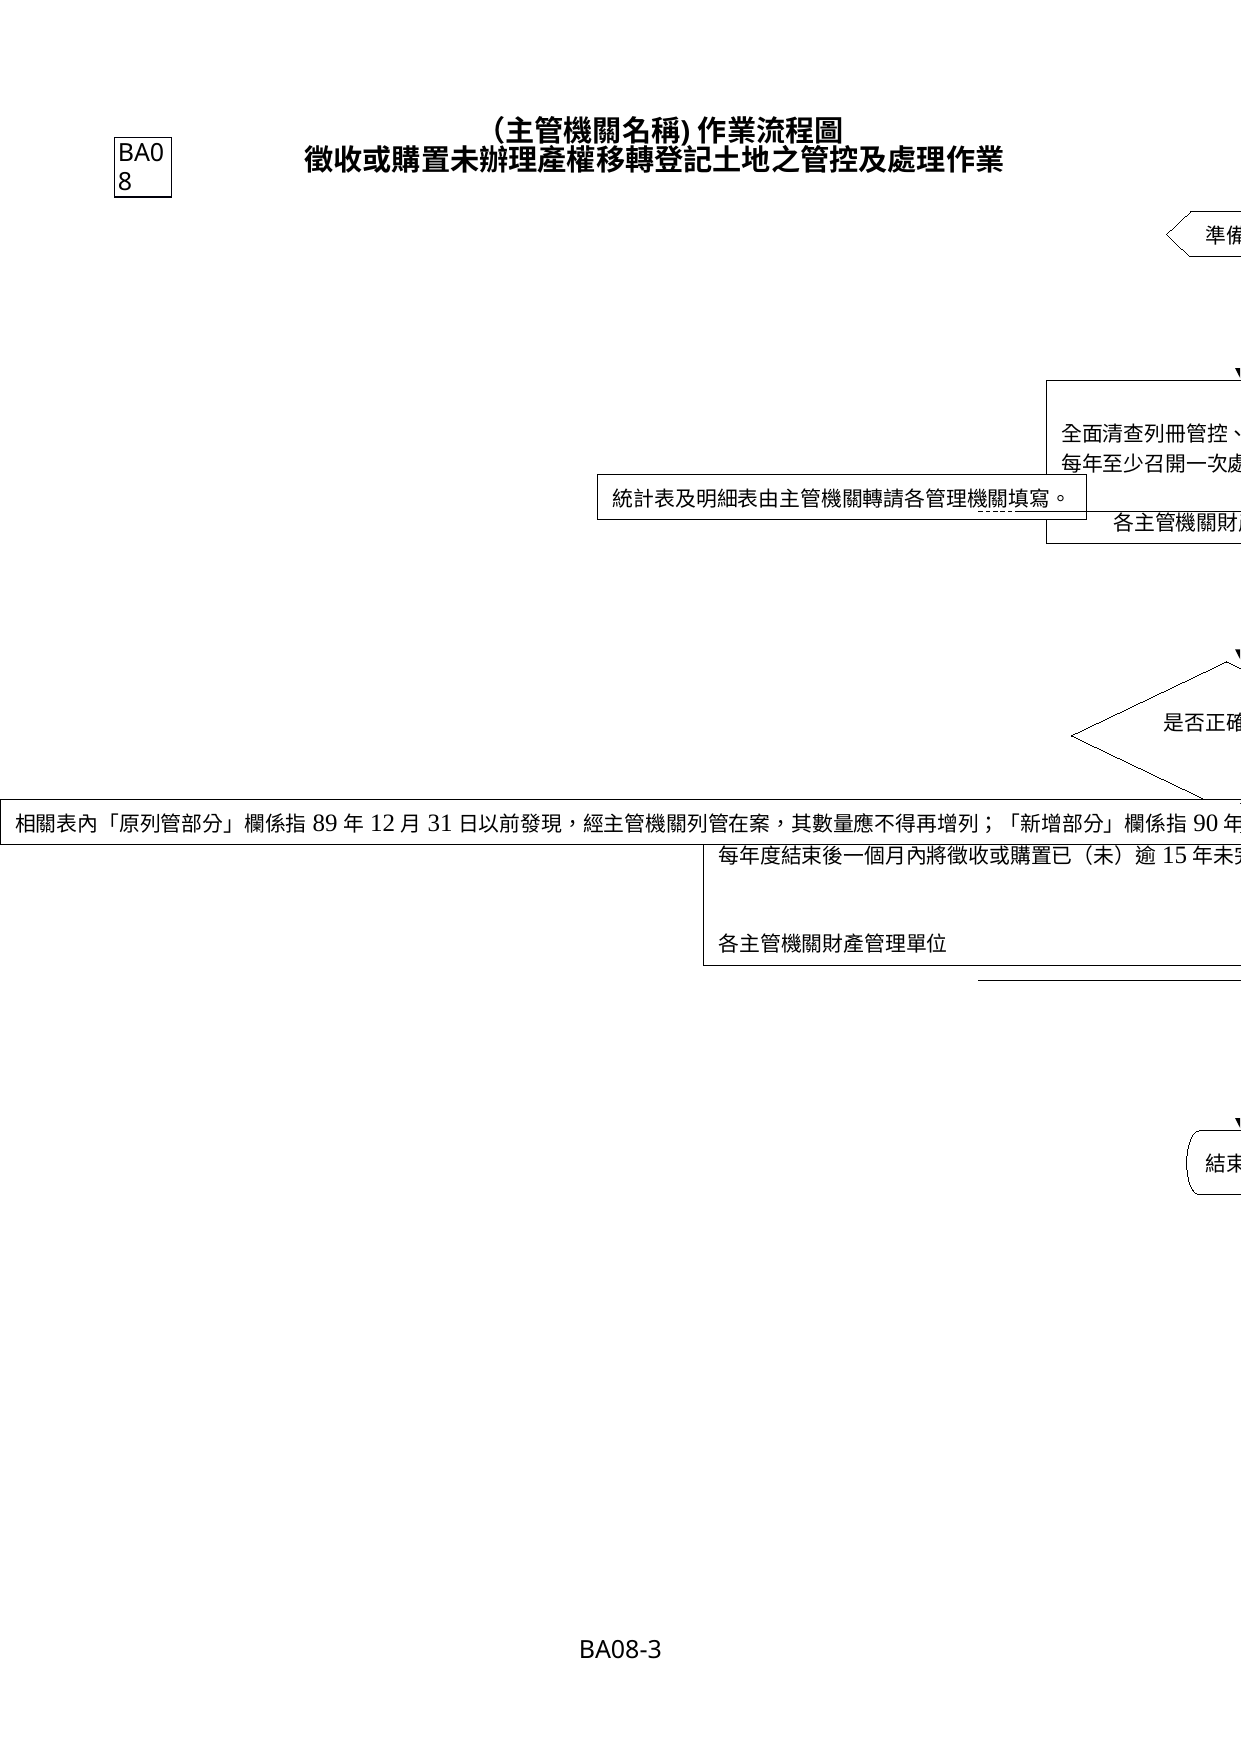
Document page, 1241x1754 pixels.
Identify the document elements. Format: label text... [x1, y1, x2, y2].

table_header BA08 [115, 138, 171, 196]
text 徵收或購置未辦理產權移轉登記土地之管控及處理作業 [172, 147, 1066, 176]
text （主管機關名稱) 作業流程圖 [137, 118, 1066, 147]
